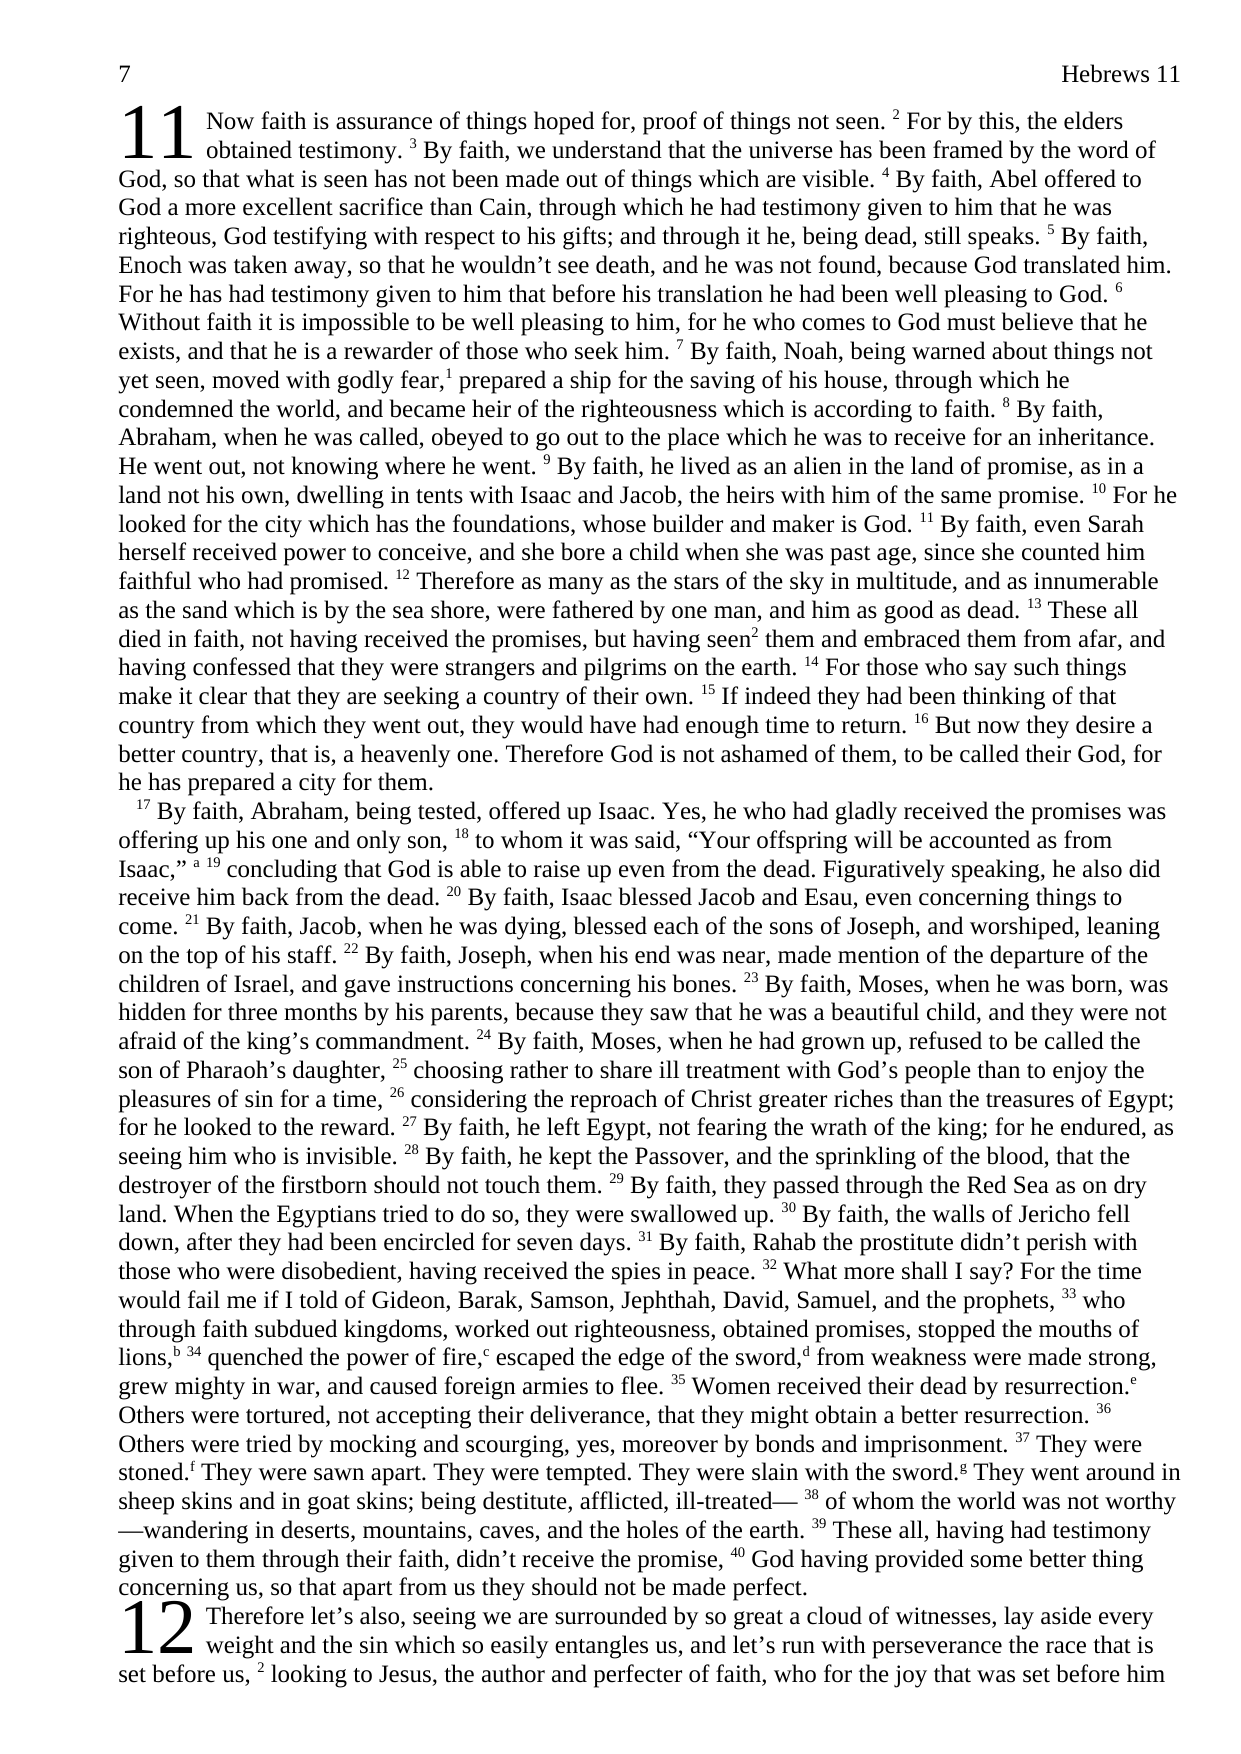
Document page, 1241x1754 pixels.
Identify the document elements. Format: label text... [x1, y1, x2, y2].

text 11Now faith is assurance of things hoped for, proof of things not seen. 2 For by this, the elders obtained testimony. 3 By faith, we understand that the universe has been framed by the word of God, so that what is seen has not been made out of things which are visible. 4 By faith, Abel offered to God a more excellent sacrifice than Cain, through which he had testimony given to him that he was righteous, God testifying with respect to his gifts; and through it he, being dead, still speaks. 5 By faith, Enoch was taken away, so that he wouldn’t see death, and he was not found, because God translated him. For he has had testimony given to him that before his translation he had been well pleasing to God. 6 Without faith it is impossible to be well pleasing to him, for he who comes to God must believe that he exists, and that he is a rewarder of those who seek him. 7 By faith, Noah, being warned about things not yet seen, moved with godly fear,1 prepared a ship for the saving of his house, through which he condemned the world, and became heir of the righteousness which is according to faith. 8 By faith, Abraham, when he was called, obeyed to go out to the place which he was to receive for an inheritance. He went out, not knowing where he went. 9 By faith, he lived as an alien in the land of promise, as in a land not his own, dwelling in tents with Isaac and Jacob, the heirs with him of the same promise. 10 For he looked for the city which has the foundations, whose builder and maker is God. 11 By faith, even Sarah herself received power to conceive, and she bore a child when she was past age, since she counted him faithful who had promised. 12 Therefore as many as the stars of the sky in multitude, and as innumerable as the sand which is by the sea shore, were fathered by one man, and him as good as dead. 13 These all died in faith, not having received the promises, but having seen2 them and embraced them from afar, and having confessed that they were strangers and pilgrims on the earth. 14 For those who say such things make it clear that they are seeking a country of their own. 15 If indeed they had been thinking of that country from which they went out, they would have had enough time to return. 16 But now they desire a better country, that is, a heavenly one. Therefore God is not ashamed of them, to be called their God, for he has prepared a city for them. [118, 106, 1181, 796]
text 17 By faith, Abraham, being tested, offered up Isaac. Yes, he who had gladly received the promises was offering up his one and only son, 18 to whom it was said, “Your offspring will be accounted as from Isaac,” a 19 concluding that God is able to raise up even from the dead. Figuratively speaking, he also did receive him back from the dead. 20 By faith, Isaac blessed Jacob and Esau, even concerning things to come. 21 By faith, Jacob, when he was dying, blessed each of the sons of Joseph, and worshiped, leaning on the top of his staff. 22 By faith, Joseph, when his end was near, made mention of the departure of the children of Israel, and gave instructions concerning his bones. 23 By faith, Moses, when he was born, was hidden for three months by his parents, because they saw that he was a beautiful child, and they were not afraid of the king’s commandment. 24 By faith, Moses, when he had grown up, refused to be called the son of Pharaoh’s daughter, 25 choosing rather to share ill treatment with God’s people than to enjoy the pleasures of sin for a time, 26 considering the reproach of Christ greater riches than the treasures of Egypt; for he looked to the reward. 27 By faith, he left Egypt, not fearing the wrath of the king; for he endured, as seeing him who is invisible. 28 By faith, he kept the Passover, and the sprinkling of the blood, that the destroyer of the firstborn should not touch them. 29 By faith, they passed through the Red Sea as on dry land. When the Egyptians tried to do so, they were swallowed up. 30 By faith, the walls of Jericho fell down, after they had been encircled for seven days. 31 By faith, Rahab the prostitute didn’t perish with those who were disobedient, having received the spies in peace. 32 What more shall I say? For the time would fail me if I told of Gideon, Barak, Samson, Jephthah, David, Samuel, and the prophets, 33 who through faith subdued kingdoms, worked out righteousness, obtained promises, stopped the mouths of lions,b 34 quenched the power of fire,c escaped the edge of the sword,d from weakness were made strong, grew mighty in war, and caused foreign armies to flee. 35 Women received their dead by resurrection.e Others were tortured, not accepting their deliverance, that they might obtain a better resurrection. 36 Others were tried by mocking and scourging, yes, moreover by bonds and imprisonment. 37 They were stoned.f They were sawn apart. They were tempted. They were slain with the sword.g They went around in sheep skins and in goat skins; being destitute, afflicted, ill-treated— 38 of whom the world was not worthy—wandering in deserts, mountains, caves, and the holes of the earth. 39 These all, having had testimony given to them through their faith, didn’t receive the promise, 40 God having provided some better thing concerning us, so that apart from us they should not be made perfect. [118, 796, 1181, 1601]
text 12Therefore let’s also, seeing we are surrounded by so great a cloud of witnesses, lay aside every weight and the sin which so easily entangles us, and let’s run with perseverance the race that is set before us, 2 looking to Jesus, the author and perfecter of faith, who for the joy that was set before him [118, 1601, 1181, 1687]
